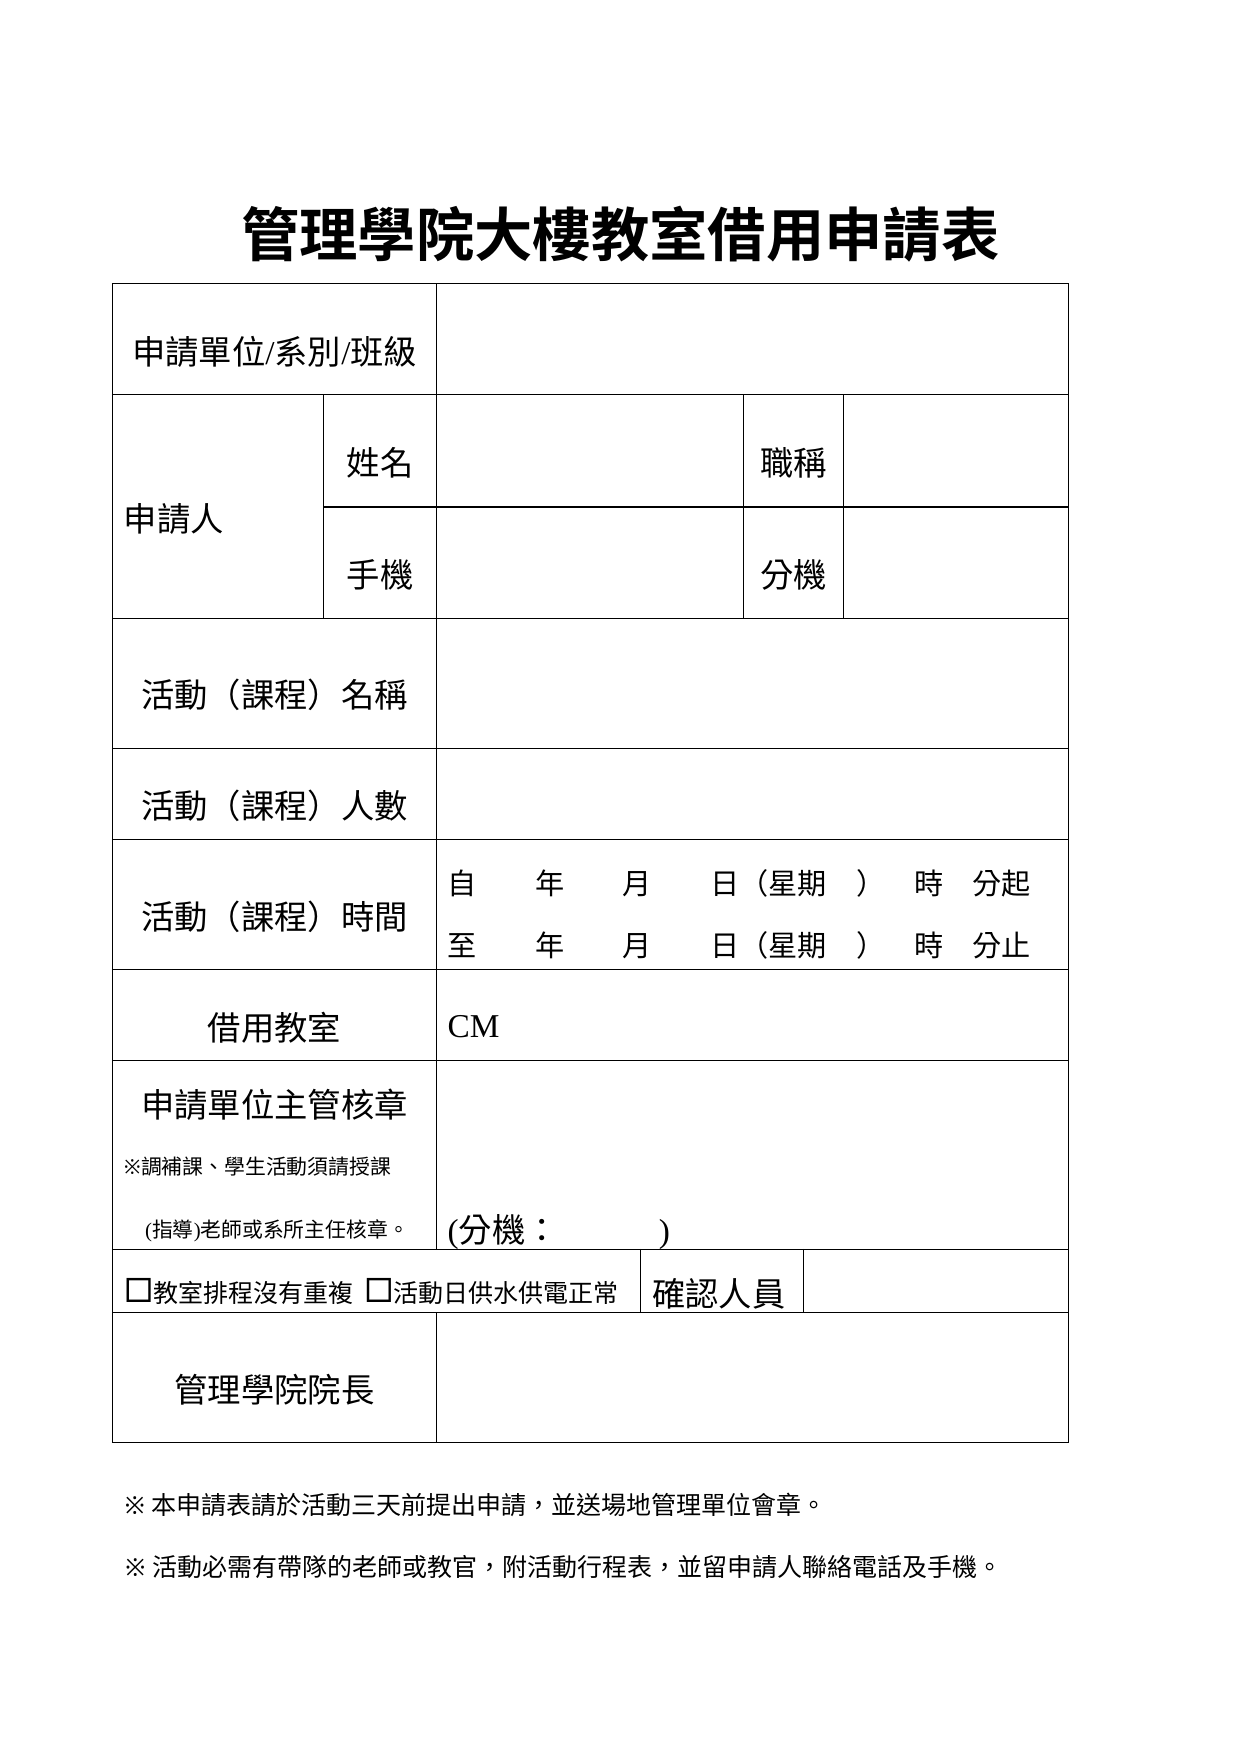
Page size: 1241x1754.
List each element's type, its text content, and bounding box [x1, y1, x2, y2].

text 管理學院大樓教室借用申請表 [112, 158, 1128, 283]
table_cell (分機： ) [437, 1061, 1068, 1249]
table_cell [844, 395, 1068, 506]
table_cell 分機 [744, 508, 843, 617]
table_cell 教室排程沒有重複 活動日供水供電正常 [113, 1250, 640, 1312]
text ※ 活動必需有帶隊的老師或教官，附活動行程表，並留申請人聯絡電話及手機。 [125, 1524, 1128, 1587]
text ※ 本申請表請於活動三天前提出申請，並送場地管理單位會章。 [124, 1462, 1116, 1524]
table_cell [844, 508, 1068, 617]
table_cell [804, 1250, 1068, 1312]
table_cell [437, 508, 743, 617]
table_cell [437, 749, 1068, 839]
table_cell CM [437, 970, 1068, 1060]
table_cell 借用教室 [113, 970, 436, 1060]
table_header 申請單位/系別/班級 [113, 284, 436, 394]
table_cell 職稱 [744, 395, 843, 506]
table_cell 自 年 月 日（星期 ） 時 分起 至 年 月 日（星期 ） 時 分止 [437, 840, 1068, 969]
table_cell 確認人員 [641, 1250, 803, 1312]
table_header [437, 284, 1068, 394]
table_cell 活動（課程）時間 [113, 840, 436, 969]
table_cell 手機 [324, 508, 436, 617]
table_cell 活動（課程）名稱 [113, 619, 436, 747]
table_cell 管理學院院長 [113, 1313, 436, 1442]
table_cell [437, 395, 743, 506]
table_cell 申請人 [113, 395, 323, 617]
table_cell [437, 619, 1068, 747]
table_cell 活動（課程）人數 [113, 749, 436, 839]
table_cell [437, 1313, 1068, 1442]
table_cell 申請單位主管核章 ※調補課、學生活動須請授課 (指導)老師或系所主任核章。 [113, 1061, 436, 1249]
table_cell 姓名 [324, 395, 436, 506]
